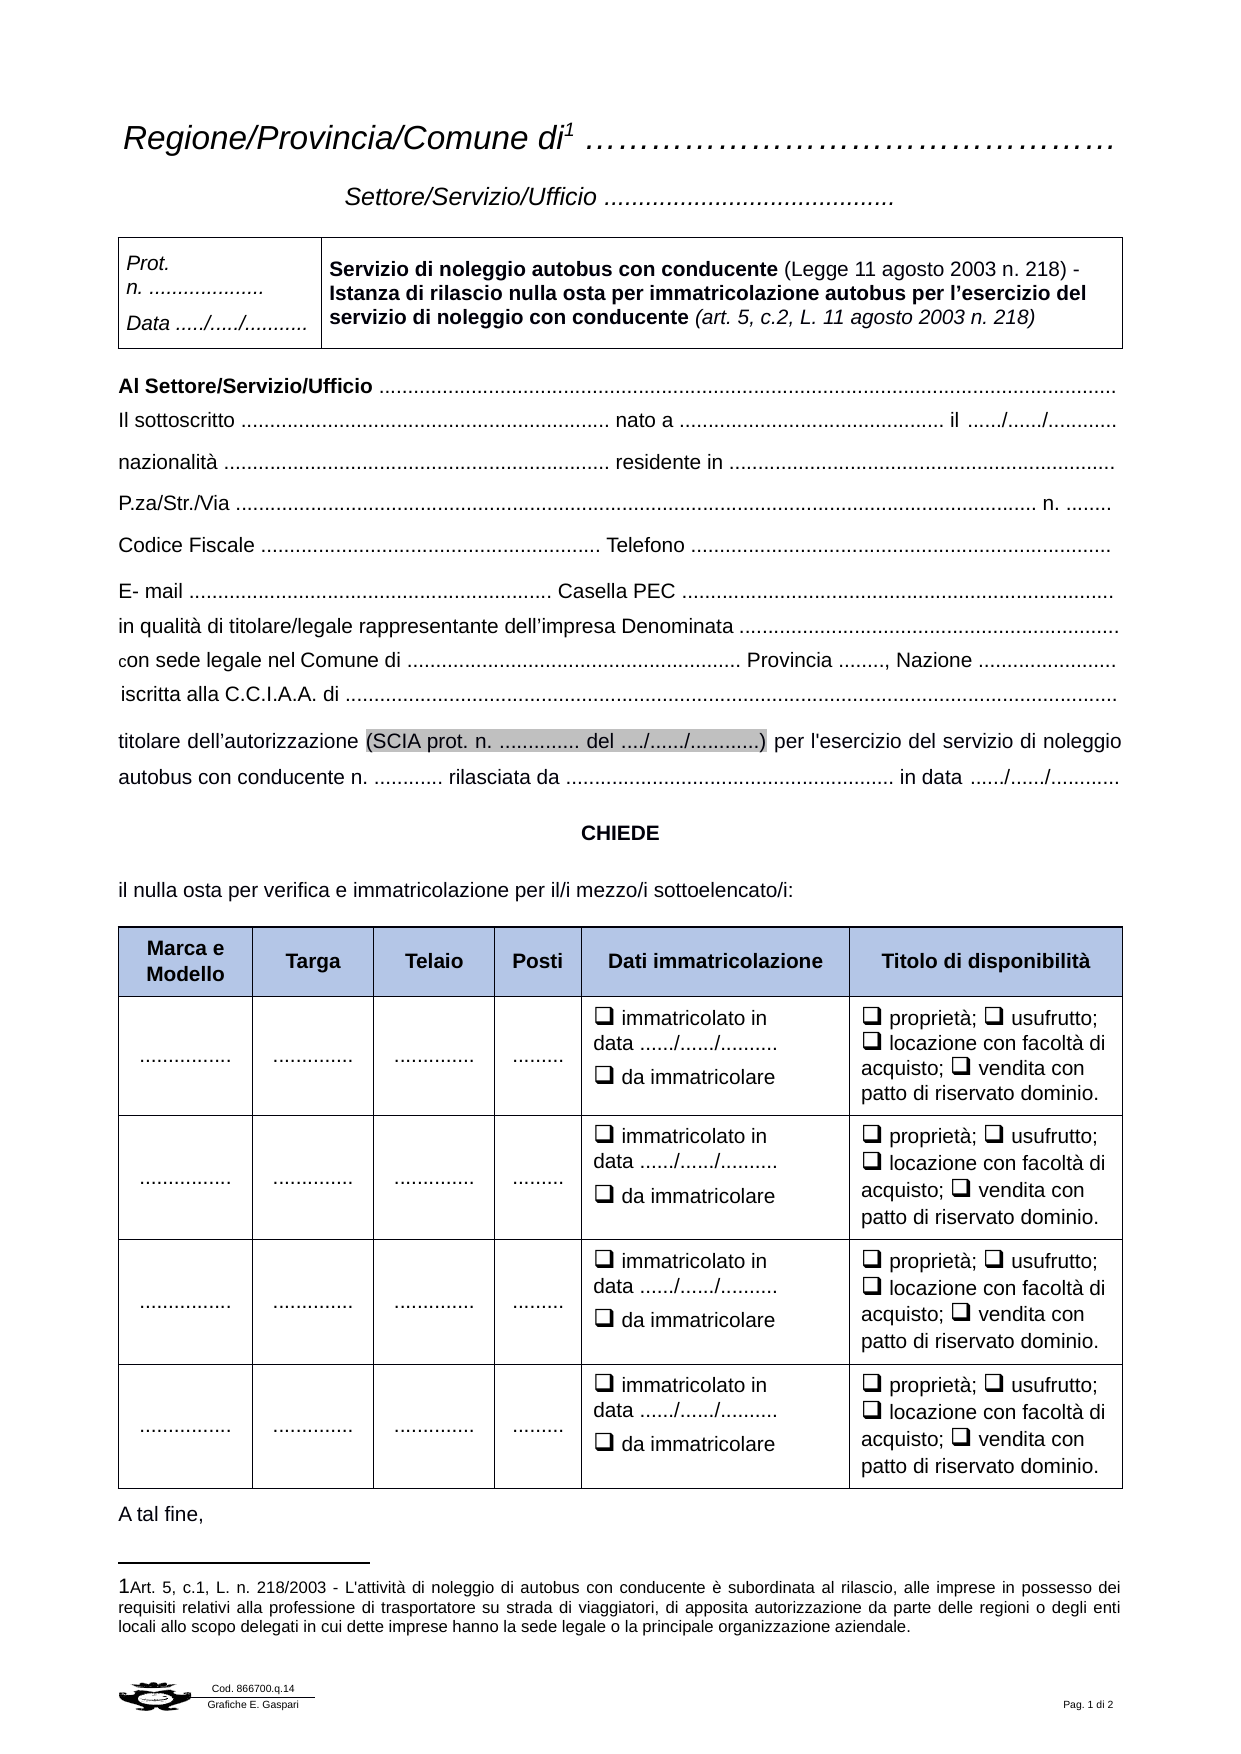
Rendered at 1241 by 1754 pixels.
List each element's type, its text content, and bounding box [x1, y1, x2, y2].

text Codice Fiscale ........................................................... Telefono ......................................................................... [118, 533, 1122, 557]
table_cell  proprietà;  usufrutto;  locazione con facoltà di acquisto;  vendita con patto di riservato dominio. [850, 997, 1122, 1115]
table_cell ......... [495, 997, 581, 1115]
text il nulla osta per verifica e immatricolazione per il/i mezzo/i sottoelencato/i: [118, 878, 1122, 902]
table_header Prot. n. .................... Data ...../...../........... [119, 238, 321, 348]
table_cell .............. [253, 997, 373, 1115]
table_cell ......... [495, 1365, 581, 1488]
table_cell ................ [119, 1116, 252, 1239]
text E- mail ............................................................... Casella PEC ........................................................................... [118, 579, 1122, 603]
text Il sottoscritto ................................................................ nato a .............................................. il ....../....../............ [118, 408, 1122, 432]
text con sede legale nel Comune di .......................................................... Provincia ........, Nazione ........................ [118, 648, 1122, 672]
table_header Posti [495, 928, 581, 996]
table_cell ................ [119, 1240, 252, 1363]
text CHIEDE [118, 821, 1122, 845]
text Settore/Servizio/Ufficio .......................................... [118, 182, 1122, 210]
table_header Telaio [374, 928, 494, 996]
table_cell .............. [374, 997, 494, 1115]
table_cell  immatricolato in data ....../....../..........  da immatricolare [582, 997, 849, 1115]
table_cell .............. [374, 1240, 494, 1363]
text A tal fine, [118, 1501, 1122, 1525]
text iscritta alla C.C.I.A.A. di ...................................................................................................................................... [118, 682, 1122, 706]
text Regione/Provincia/Comune di ………………………………………… [118, 118, 1122, 157]
table_cell  proprietà;  usufrutto;  locazione con facoltà di acquisto;  vendita con patto di riservato dominio. [850, 1116, 1122, 1239]
table_cell .............. [253, 1365, 373, 1488]
table_cell .............. [374, 1365, 494, 1488]
table_cell ......... [495, 1240, 581, 1363]
text Art. 5, c.1, L. n. 218/2003 - L'attività di noleggio di autobus con conducente è subordinata al rilascio, alle imprese in possesso dei requisiti relativi alla professione di trasportatore su strada di viaggiatori, di apposita autorizzazione da parte delle regioni o degli enti locali allo scopo delegati in cui dette imprese hanno la sede legale o la principale organizzazione aziendale. [118, 1573, 1122, 1636]
table_cell .............. [253, 1240, 373, 1363]
table_header Servizio di noleggio autobus con conducente (Legge 11 agosto 2003 n. 218) - Istanza di rilascio nulla osta per immatricolazione autobus per l’esercizio del servizio di noleggio con conducente (art. 5, c.2, L. 11 agosto 2003 n. 218) [322, 238, 1122, 348]
table_cell  proprietà;  usufrutto;  locazione con facoltà di acquisto;  vendita con patto di riservato dominio. [850, 1365, 1122, 1488]
table_cell  immatricolato in data ....../....../..........  da immatricolare [582, 1116, 849, 1239]
table_header Dati immatricolazione [582, 928, 849, 996]
table_header Titolo di disponibilità [850, 928, 1122, 996]
table_cell .............. [253, 1116, 373, 1239]
text P.za/Str./Via ........................................................................................................................................... n. ........ [118, 491, 1122, 515]
table_cell ......... [495, 1116, 581, 1239]
text in qualità di titolare/legale rappresentante dell’impresa Denominata .................................................................. [118, 613, 1122, 637]
table_header Targa [253, 928, 373, 996]
text Al Settore/Servizio/Ufficio ................................................................................................................................ [118, 374, 1122, 398]
table_cell ................ [119, 997, 252, 1115]
table_cell  immatricolato in data ....../....../..........  da immatricolare [582, 1240, 849, 1363]
table_cell  immatricolato in data ....../....../..........  da immatricolare [582, 1365, 849, 1488]
table_cell .............. [374, 1116, 494, 1239]
table_cell ................ [119, 1365, 252, 1488]
table_header Marca e Modello [119, 928, 252, 996]
text titolare dell’autorizzazione (SCIA prot. n. .............. del ..../....../............) per l'esercizio del servizio di noleggio autobus con conducente n. ............ rilasciata da ......................................................... in data ....../....../............ [118, 728, 1122, 788]
text nazionalità ................................................................... residente in ................................................................... [118, 449, 1122, 473]
table_cell  proprietà;  usufrutto;  locazione con facoltà di acquisto;  vendita con patto di riservato dominio. [850, 1240, 1122, 1363]
